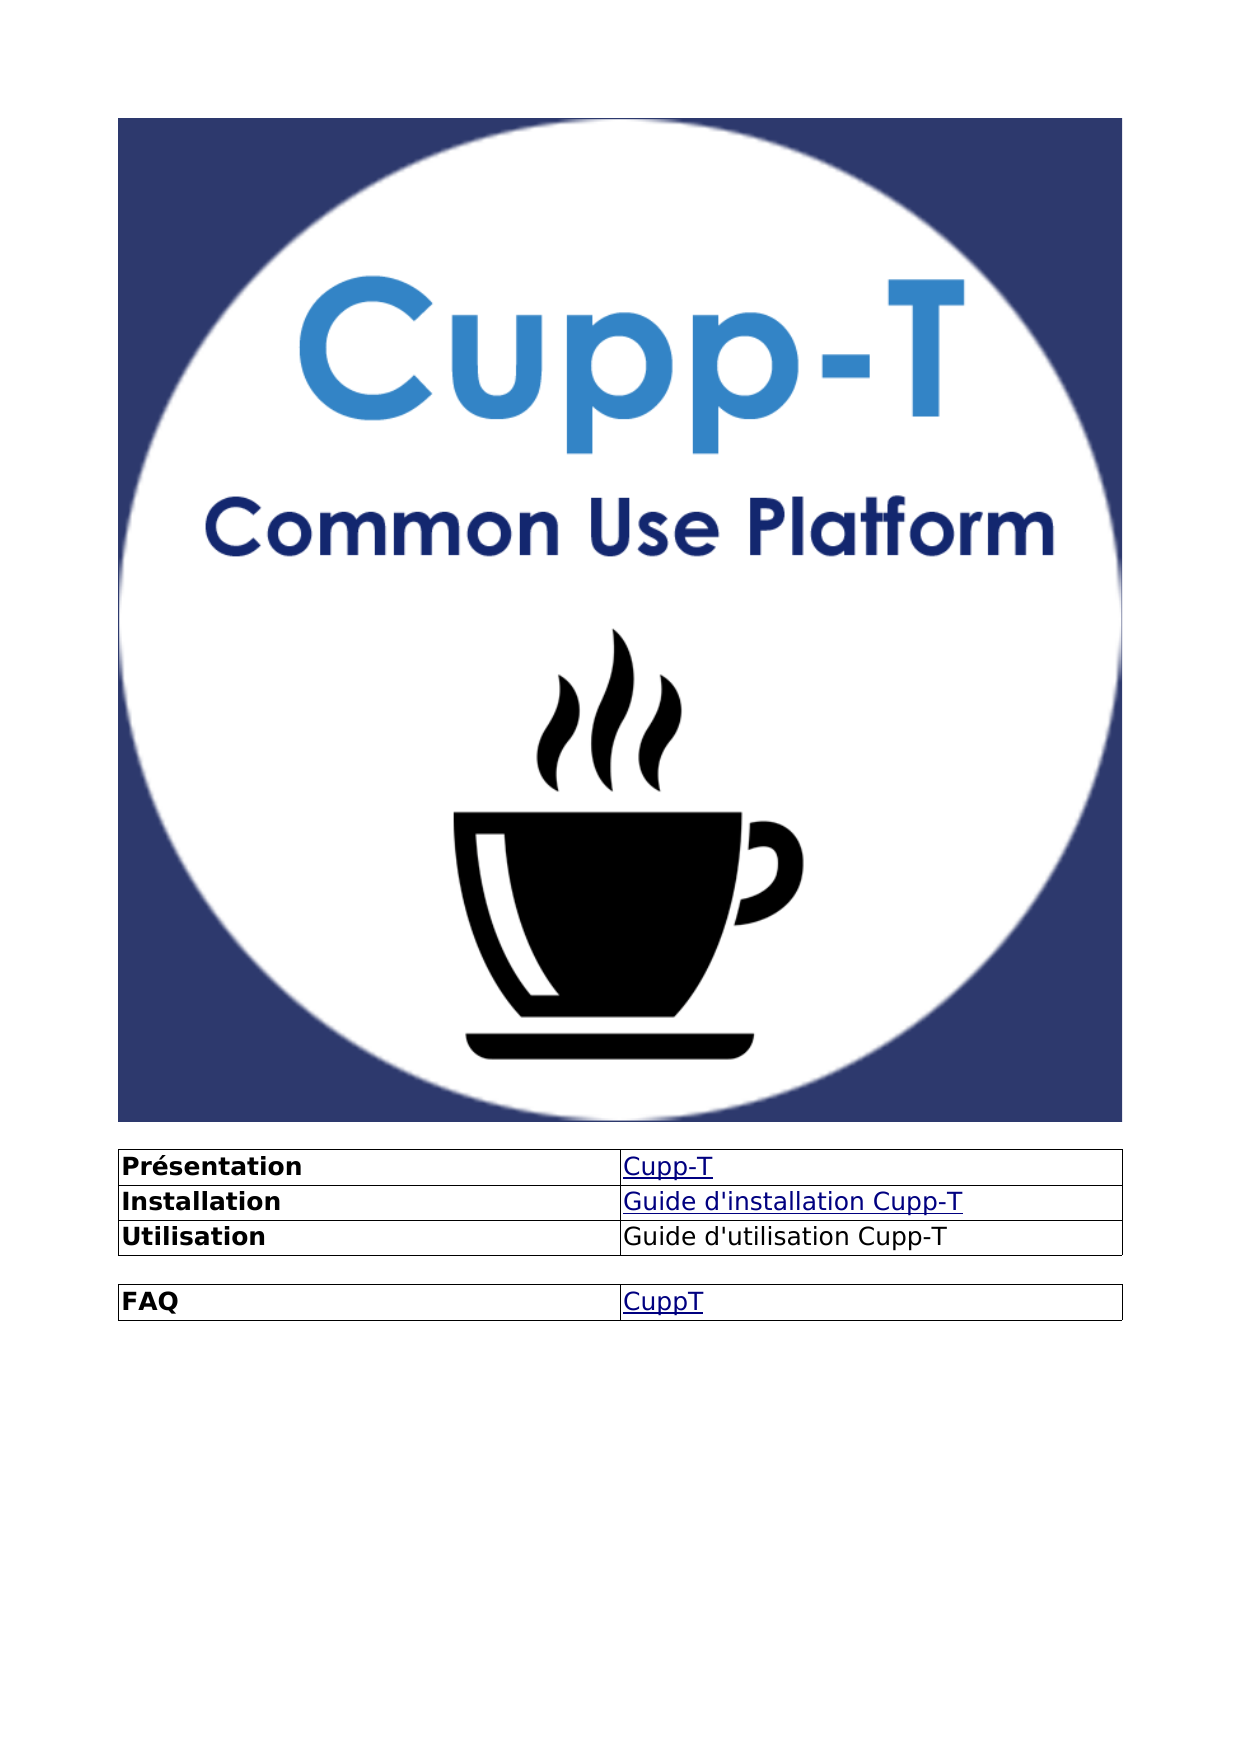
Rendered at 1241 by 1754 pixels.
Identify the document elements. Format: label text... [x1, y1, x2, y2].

table_cell Guide d'installation Cupp-T [621, 1186, 1122, 1219]
table_cell Installation [119, 1186, 620, 1219]
table_header CuppT [621, 1285, 1122, 1319]
table_cell Utilisation [119, 1221, 620, 1255]
table_header Présentation [119, 1150, 620, 1184]
picture [118, 118, 1123, 1122]
table_header FAQ [119, 1285, 620, 1319]
table_header Cupp-T [621, 1150, 1122, 1184]
table_cell Guide d'utilisation Cupp-T [621, 1221, 1122, 1255]
